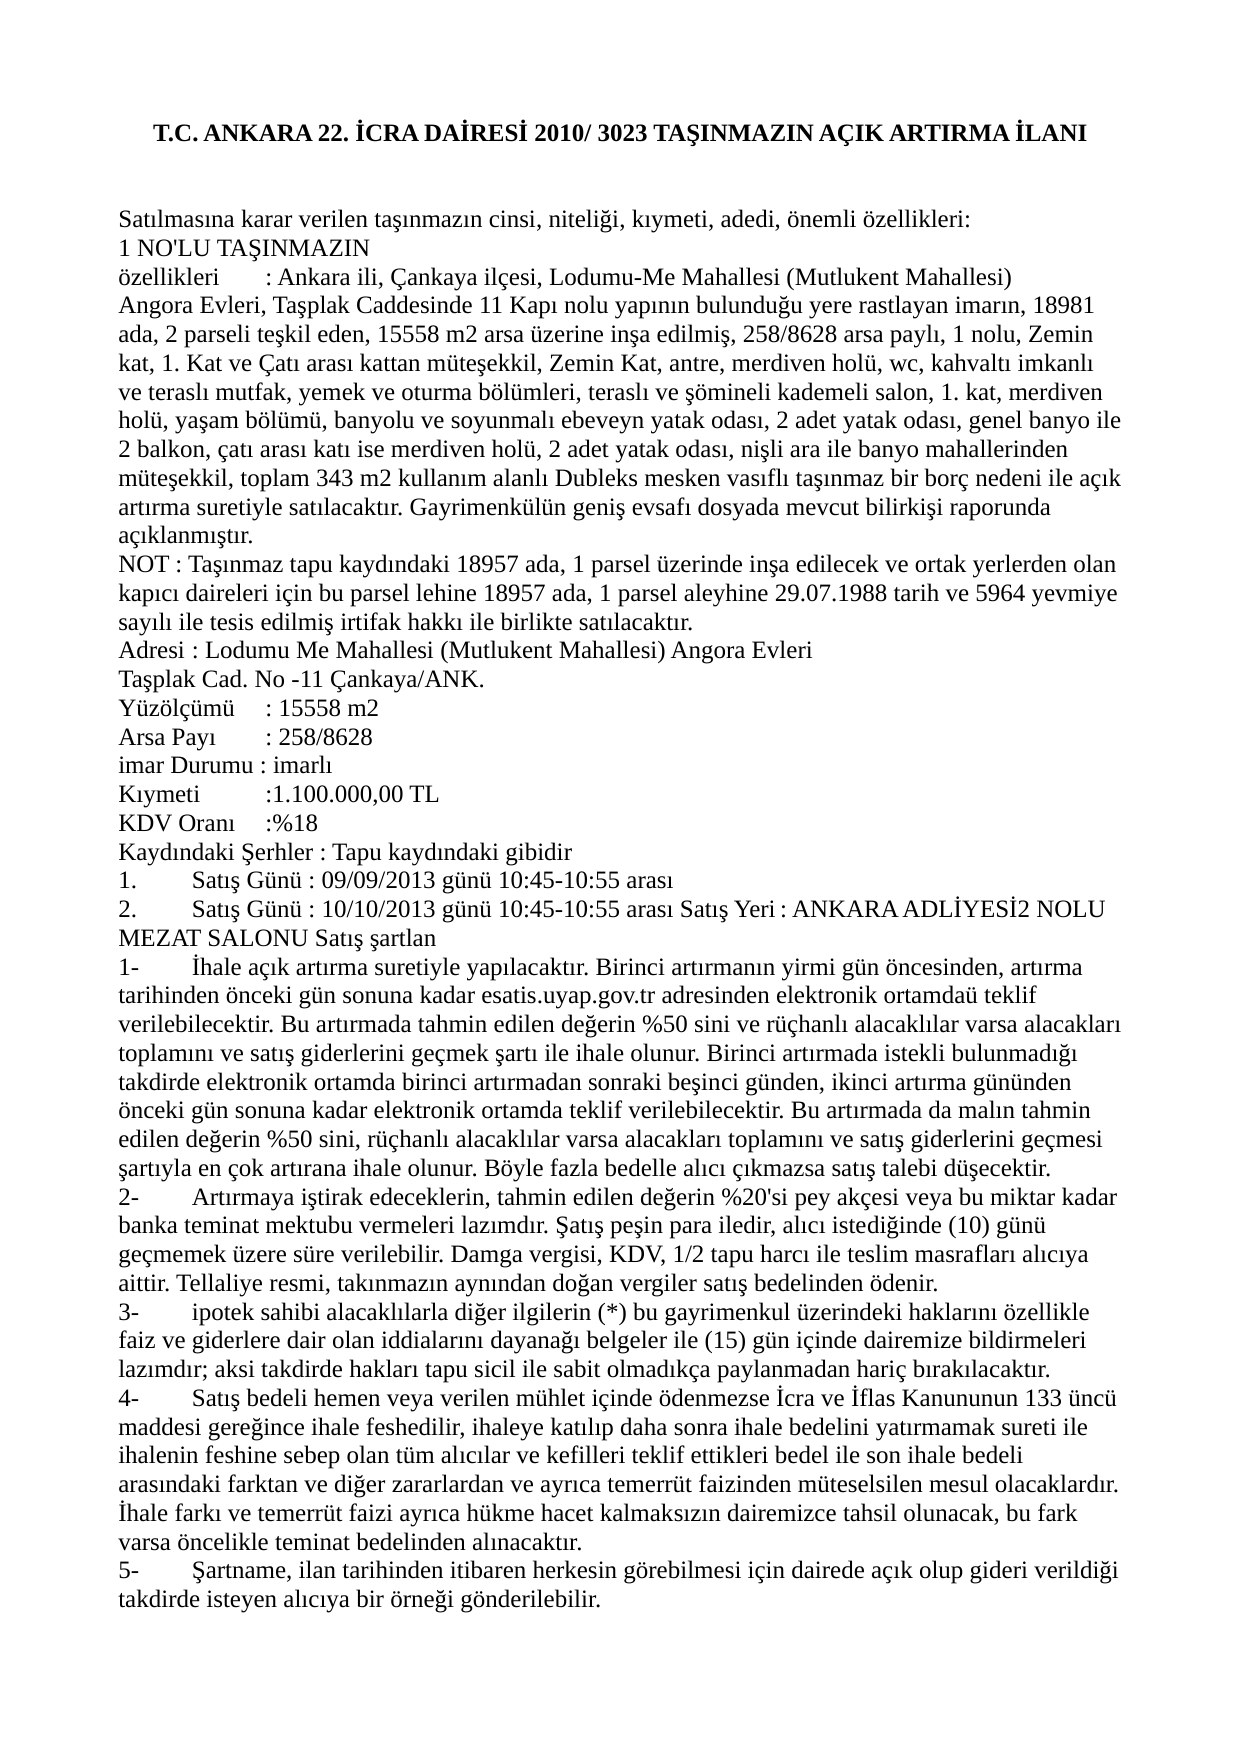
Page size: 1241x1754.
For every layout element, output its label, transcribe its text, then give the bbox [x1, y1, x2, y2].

text imar Durumu : imarlı [118, 751, 1122, 779]
text 2. Satış Günü : 10/10/2013 günü 10:45-10:55 arası Satış Yeri : ANKARA ADLİYESİ2 NOLU MEZAT SALONU Satış şartlan [118, 894, 1122, 952]
text KDV Oranı :%18 [118, 808, 1122, 837]
text 1 NO'LU TAŞINMAZIN [118, 233, 1122, 262]
text T.C. ANKARA 22. İCRA DAİRESİ 2010/ 3023 TAŞINMAZIN AÇIK ARTIRMA İLANI [118, 118, 1122, 147]
text Satılmasına karar verilen taşınmazın cinsi, niteliği, kıymeti, adedi, önemli özellikleri: [118, 204, 1122, 233]
text Kıymeti :1.100.000,00 TL [118, 779, 1122, 808]
text özellikleri : Ankara ili, Çankaya ilçesi, Lodumu-Me Mahallesi (Mutlukent Mahallesi) [118, 262, 1122, 291]
text Arsa Payı : 258/8628 [118, 722, 1122, 751]
text NOT : Taşınmaz tapu kaydındaki 18957 ada, 1 parsel üzerinde inşa edilecek ve ortak yerlerden olan kapıcı daireleri için bu parsel lehine 18957 ada, 1 parsel aleyhine 29.07.1988 tarih ve 5964 yevmiye sayılı ile tesis edilmiş irtifak hakkı ile birlikte satılacaktır. [118, 549, 1122, 636]
text 5- Şartname, ilan tarihinden itibaren herkesin görebilmesi için dairede açık olup gideri verildiği takdirde isteyen alıcıya bir örneği gönderilebilir. [118, 1556, 1122, 1613]
text Yüzölçümü : 15558 m2 [118, 693, 1122, 722]
text Kaydındaki Şerhler : Tapu kaydındaki gibidir [118, 837, 1122, 866]
text 2- Artırmaya iştirak edeceklerin, tahmin edilen değerin %20'si pey akçesi veya bu miktar kadar banka teminat mektubu vermeleri lazımdır. Şatış peşin para iledir, alıcı iste­diğinde (10) günü geçmemek üzere süre verilebilir. Damga vergisi, KDV, 1/2 tapu harcı ile teslim masrafları alıcıya aittir. Tellaliye resmi, takınmazın aynından doğan vergiler satış bedelinden ödenir. [118, 1182, 1122, 1297]
text 4- Satış bedeli hemen veya verilen mühlet içinde ödenmezse İcra ve İflas Kanununun 133 üncü maddesi gereğince ihale feshedilir, ihaleye katılıp daha sonra ihale bedelini yatırmamak sureti ile ihalenin feshine sebep olan tüm alıcılar ve kefilleri teklif ettik­leri bedel ile son ihale bedeli arasındaki farktan ve diğer zararlardan ve ayrıca temerrüt faizin­den müteselsilen mesul olacaklardır. İhale farkı ve temerrüt faizi ayrıca hükme hacet kalmak­sızın dairemizce tahsil olunacak, bu fark varsa öncelikle teminat bedelinden alınacaktır. [118, 1383, 1122, 1556]
text Angora Evleri, Taşplak Caddesinde 11 Kapı nolu yapının bulunduğu yere rastlayan imarın, 18981 ada, 2 parseli teşkil eden, 15558 m2 arsa üzerine inşa edilmiş, 258/8628 arsa paylı, 1 nolu, Zemin kat, 1. Kat ve Çatı arası kattan müteşekkil, Zemin Kat, antre, merdiven holü, wc, kahvaltı imkanlı ve teraslı mutfak, yemek ve oturma bölümleri, teraslı ve şömineli kademeli salon, 1. kat, merdiven holü, yaşam bölümü, banyolu ve soyunmalı ebeveyn yatak odası, 2 adet yatak odası, genel banyo ile 2 balkon, çatı arası katı ise merdiven holü, 2 adet yatak odası, nişli ara ile banyo mahallerinden müteşekkil, toplam 343 m2 kullanım alanlı Dubleks mesken vasıflı taşınmaz bir borç nedeni ile açık artırma suretiyle satılacaktır. Gayrimenkülün geniş evsafı dosyada mevcut bilirkişi raporunda açıklanmıştır. [118, 291, 1122, 549]
text 1- İhale açık artırma suretiyle yapılacaktır. Birinci artırmanın yirmi gün öncesinden, artırma tarihinden önceki gün sonuna kadar esatis.uyap.gov.tr adresinden elektronik ortamdaü teklif verilebilecektir. Bu artırmada tahmin edilen değerin %50 sini ve rüçhanlı ala­caklılar varsa alacakları toplamını ve satış giderlerini geçmek şartı ile ihale olunur. Birinci artırmada istekli bulunmadığı takdirde elektronik ortamda birinci artırmadan sonraki beşin­ci günden, ikinci artırma gününden önceki gün sonuna kadar elektronik ortamda teklif ver­ilebilecektir. Bu artırmada da malın tahmin edilen değerin %50 sini, rüçhanlı alacaklılar varsa alacakları toplamını ve satış giderlerini geçmesi şartıyla en çok artırana ihale olunur. Böyle fazla bedelle alıcı çıkmazsa satış talebi düşecektir. [118, 952, 1122, 1182]
text 1. Satış Günü : 09/09/2013 günü 10:45-10:55 arası [118, 866, 1122, 894]
text 3- ipotek sahibi alacaklılarla diğer ilgilerin (*) bu gayrimenkul üzerindeki haklarını özellikle faiz ve giderlere dair olan iddialarını dayanağı belgeler ile (15) gün içinde dairem­ize bildirmeleri lazımdır; aksi takdirde hakları tapu sicil ile sabit olmadıkça paylanmadan hariç bırakılacaktır. [118, 1297, 1122, 1383]
text Taşplak Cad. No -11 Çankaya/ANK. [118, 664, 1122, 693]
text Adresi : Lodumu Me Mahallesi (Mutlukent Mahallesi) Angora Evleri [118, 636, 1122, 664]
